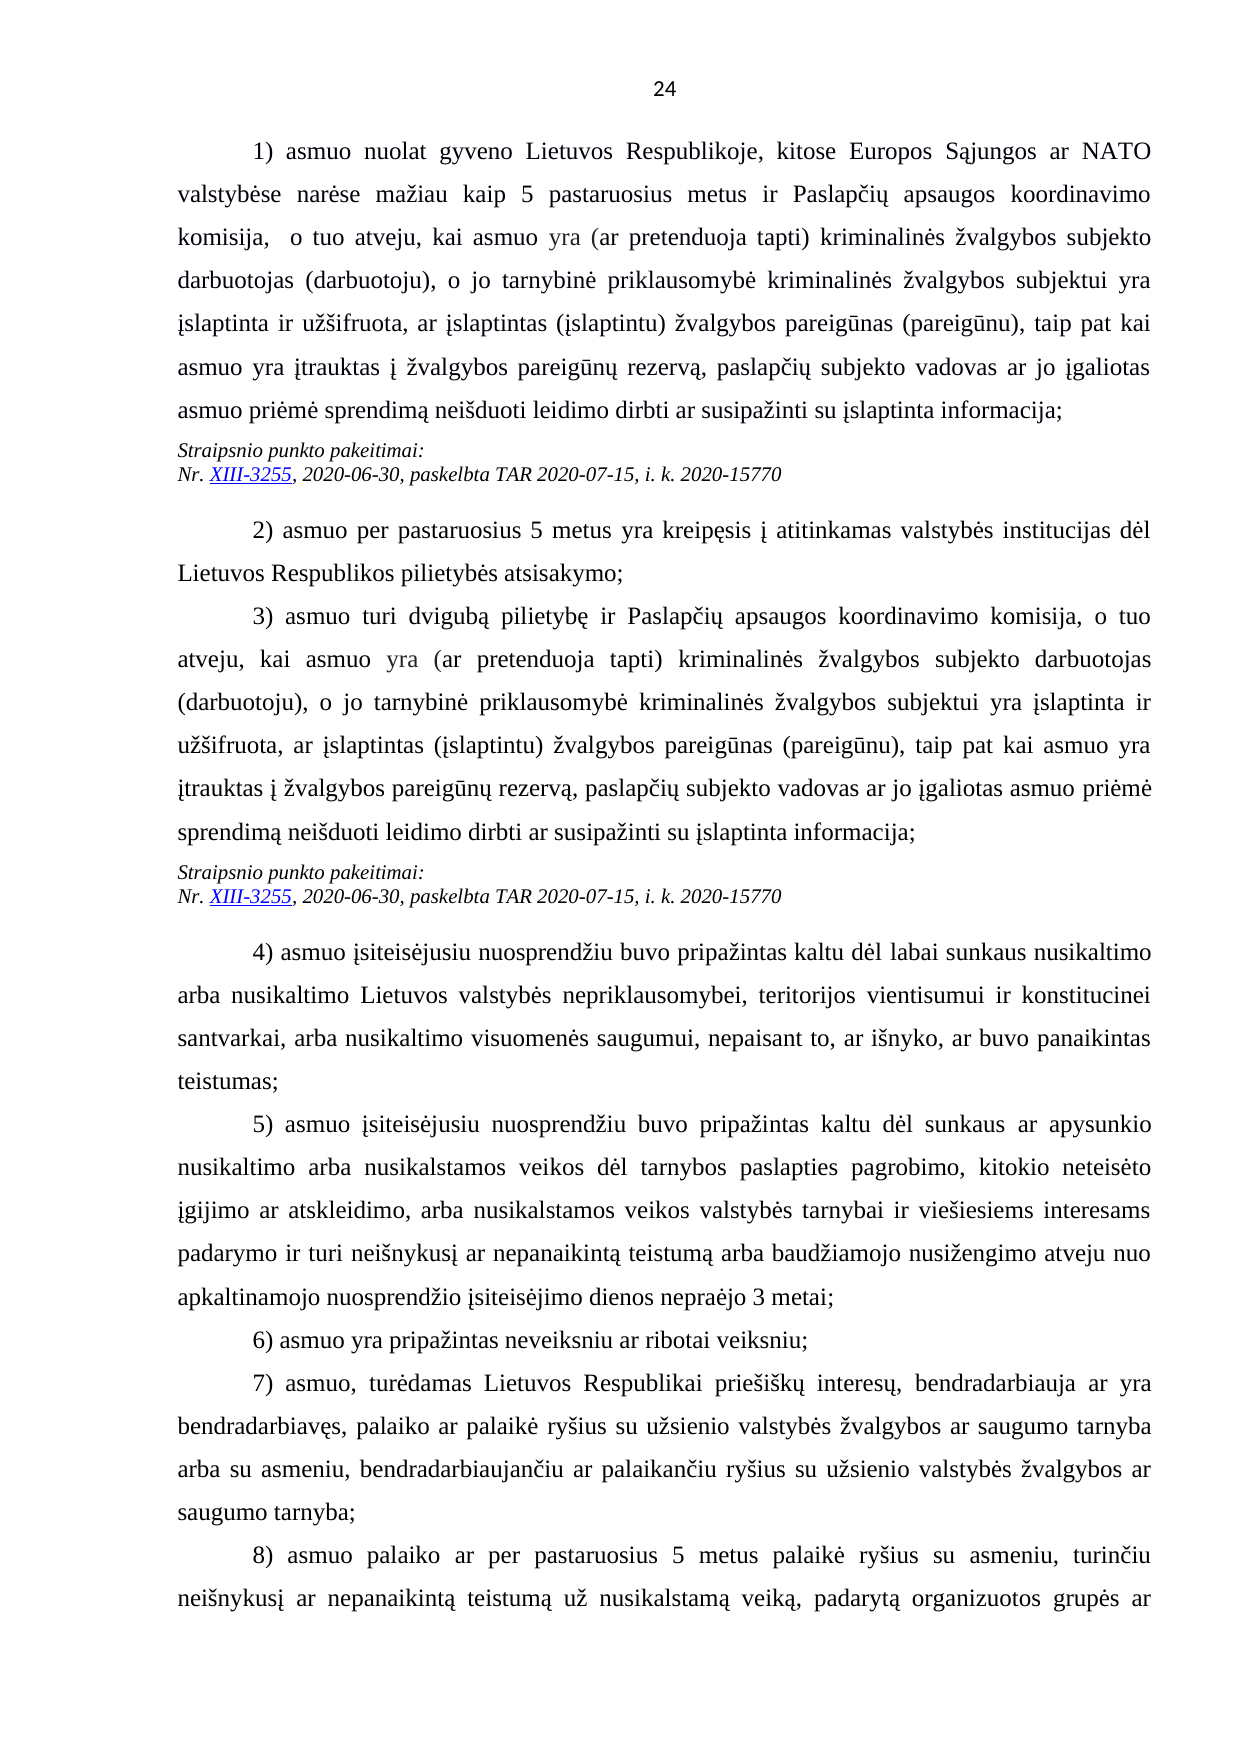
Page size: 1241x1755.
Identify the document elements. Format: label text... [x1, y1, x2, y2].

text 5) asmuo įsiteisėjusiu nuosprendžiu buvo pripažintas kaltu dėl sunkaus ar apysunkio nusikaltimo arba nusikalstamos veikos dėl tarnybos paslapties pagrobimo, kitokio neteisėto įgijimo ar atskleidimo, arba nusikalstamos veikos valstybės tarnybai ir viešiesiems interesams padarymo ir turi neišnykusį ar nepanaikintą teistumą arba baudžiamojo nusižengimo atveju nuo apkaltinamojo nuosprendžio įsiteisėjimo dienos nepraėjo 3 metai; [177, 1109, 1152, 1310]
text Straipsnio punkto pakeitimai: [177, 438, 1152, 462]
text Nr. XIII-3255, 2020-06-30, paskelbta TAR 2020-07-15, i. k. 2020-15770 [177, 884, 1152, 908]
text 7) asmuo, turėdamas Lietuvos Respublikai priešiškų interesų, bendradarbiauja ar yra bendradarbiavęs, palaiko ar palaikė ryšius su užsienio valstybės žvalgybos ar saugumo tarnyba arba su asmeniu, bendradarbiaujančiu ar palaikančiu ryšius su užsienio valstybės žvalgybos ar saugumo tarnyba; [177, 1368, 1152, 1526]
text 4) asmuo įsiteisėjusiu nuosprendžiu buvo pripažintas kaltu dėl labai sunkaus nusikaltimo arba nusikaltimo Lietuvos valstybės nepriklausomybei, teritorijos vientisumui ir konstitucinei santvarkai, arba nusikaltimo visuomenės saugumui, nepaisant to, ar išnyko, ar buvo panaikintas teistumas; [177, 937, 1152, 1095]
text Straipsnio punkto pakeitimai: [177, 860, 1152, 884]
text Nr. XIII-3255, 2020-06-30, paskelbta TAR 2020-07-15, i. k. 2020-15770 [177, 462, 1152, 486]
text 1) asmuo nuolat gyveno Lietuvos Respublikoje, kitose Europos Sąjungos ar NATO valstybėse narėse mažiau kaip 5 pastaruosius metus ir Paslapčių apsaugos koordinavimo komisija, o tuo atveju, kai asmuo yra (ar pretenduoja tapti) kriminalinės žvalgybos subjekto darbuotojas (darbuotoju), o jo tarnybinė priklausomybė kriminalinės žvalgybos subjektui yra įslaptinta ir užšifruota, ar įslaptintas (įslaptintu) žvalgybos pareigūnas (pareigūnu), taip pat kai asmuo yra įtrauktas į žvalgybos pareigūnų rezervą, paslapčių subjekto vadovas ar jo įgaliotas asmuo priėmė sprendimą neišduoti leidimo dirbti ar susipažinti su įslaptinta informacija; [177, 136, 1152, 423]
text 8) asmuo palaiko ar per pastaruosius 5 metus palaikė ryšius su asmeniu, turinčiu neišnykusį ar nepanaikintą teistumą už nusikalstamą veiką, padarytą organizuotos grupės ar [177, 1540, 1152, 1612]
text 3) asmuo turi dvigubą pilietybę ir Paslapčių apsaugos koordinavimo komisija, o tuo atveju, kai asmuo yra (ar pretenduoja tapti) kriminalinės žvalgybos subjekto darbuotojas (darbuotoju), o jo tarnybinė priklausomybė kriminalinės žvalgybos subjektui yra įslaptinta ir užšifruota, ar įslaptintas (įslaptintu) žvalgybos pareigūnas (pareigūnu), taip pat kai asmuo yra įtrauktas į žvalgybos pareigūnų rezervą, paslapčių subjekto vadovas ar jo įgaliotas asmuo priėmė sprendimą neišduoti leidimo dirbti ar susipažinti su įslaptinta informacija; [177, 601, 1152, 845]
text 2) asmuo per pastaruosius 5 metus yra kreipęsis į atitinkamas valstybės institucijas dėl Lietuvos Respublikos pilietybės atsisakymo; [177, 515, 1152, 587]
text 6) asmuo yra pripažintas neveiksniu ar ribotai veiksniu; [177, 1325, 1152, 1353]
